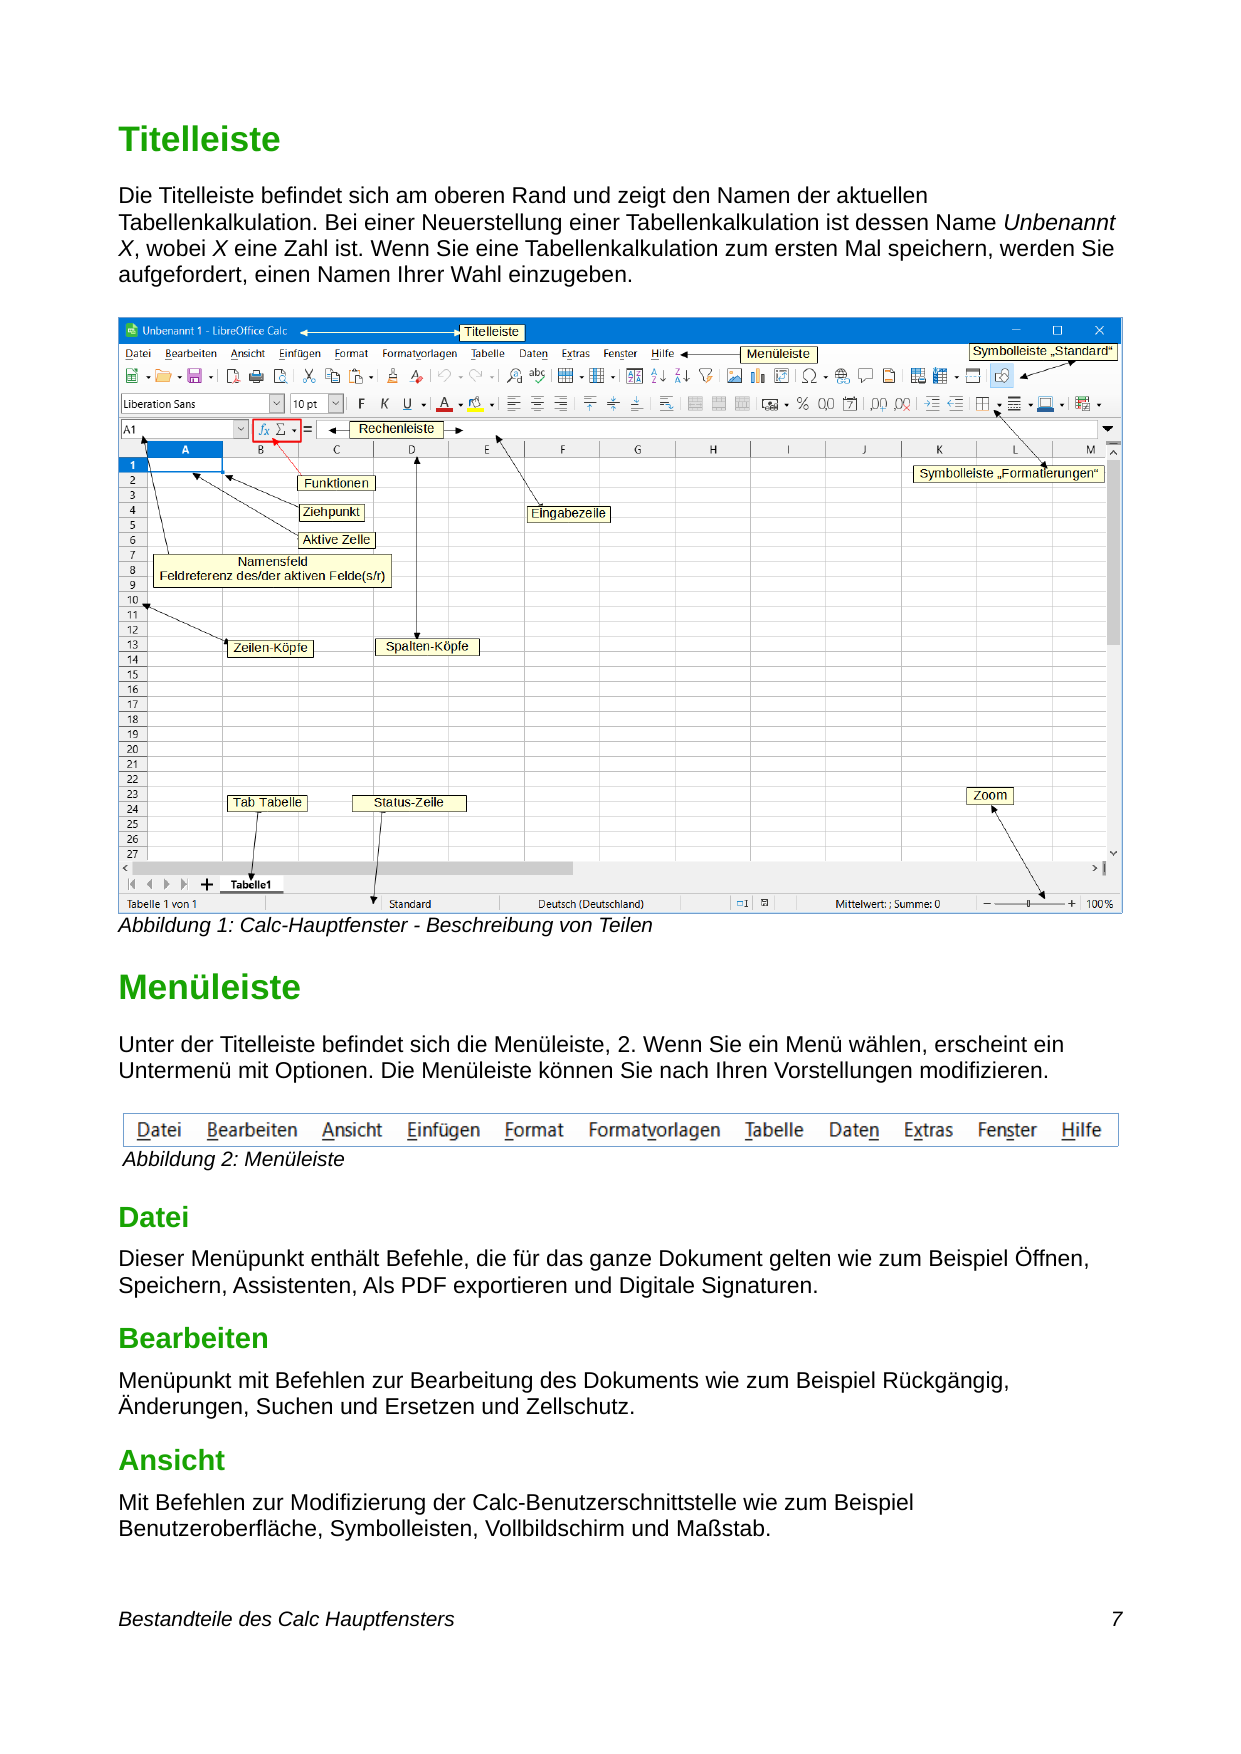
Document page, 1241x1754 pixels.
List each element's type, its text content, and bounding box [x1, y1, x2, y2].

text Unter der Titelleiste befindet sich die Menüleiste, Abbildung 2. Wenn Sie ein Menü wählen, erscheint ein Untermenü mit Optionen. Die Menüleiste können Sie nach Ihren Vorstellungen modifizieren. [118, 1031, 1122, 1083]
subtitle Menüleiste [118, 937, 1122, 1007]
picture [119, 318, 1122, 913]
text Die Titelleiste befindet sich am oberen Rand und zeigt den Namen der aktuellen Tabellenkalkulation. Bei einer Neuerstellung einer Tabellenkalkulation ist dessen Name Unbenannt X, wobei X eine Zahl ist. Wenn Sie eine Tabellenkalkulation zum ersten Mal speichern, werden Sie aufgefordert, einen Namen Ihrer Wahl einzugeben. [118, 182, 1122, 288]
subtitle Datei [118, 1107, 1122, 1233]
picture [124, 1114, 1118, 1146]
text Abbildung 1: Calc-Hauptfenster - Beschreibung von Teilen [118, 914, 1122, 937]
text Menüpunkt mit Befehlen zur Bearbeitung des Dokuments wie zum Beispiel Rückgängig, Änderungen, Suchen und Ersetzen und Zellschutz. [118, 1367, 1122, 1419]
subtitle Titelleiste [118, 118, 1122, 159]
subtitle Bearbeiten [118, 1322, 1122, 1355]
subtitle Ansicht [118, 1443, 1122, 1477]
text Abbildung 2: Menüleiste [123, 1147, 1118, 1170]
text Mit Befehlen zur Modifizierung der Calc-Benutzerschnittstelle wie zum Beispiel Benutzeroberfläche, Symbolleisten, Vollbildschirm und Maßstab. [118, 1488, 1122, 1541]
text Dieser Menüpunkt enthält Befehle, die für das ganze Dokument gelten wie zum Beispiel Öffnen, Speichern, Assistenten, Als PDF exportieren und Digitale Signaturen. [118, 1245, 1122, 1298]
